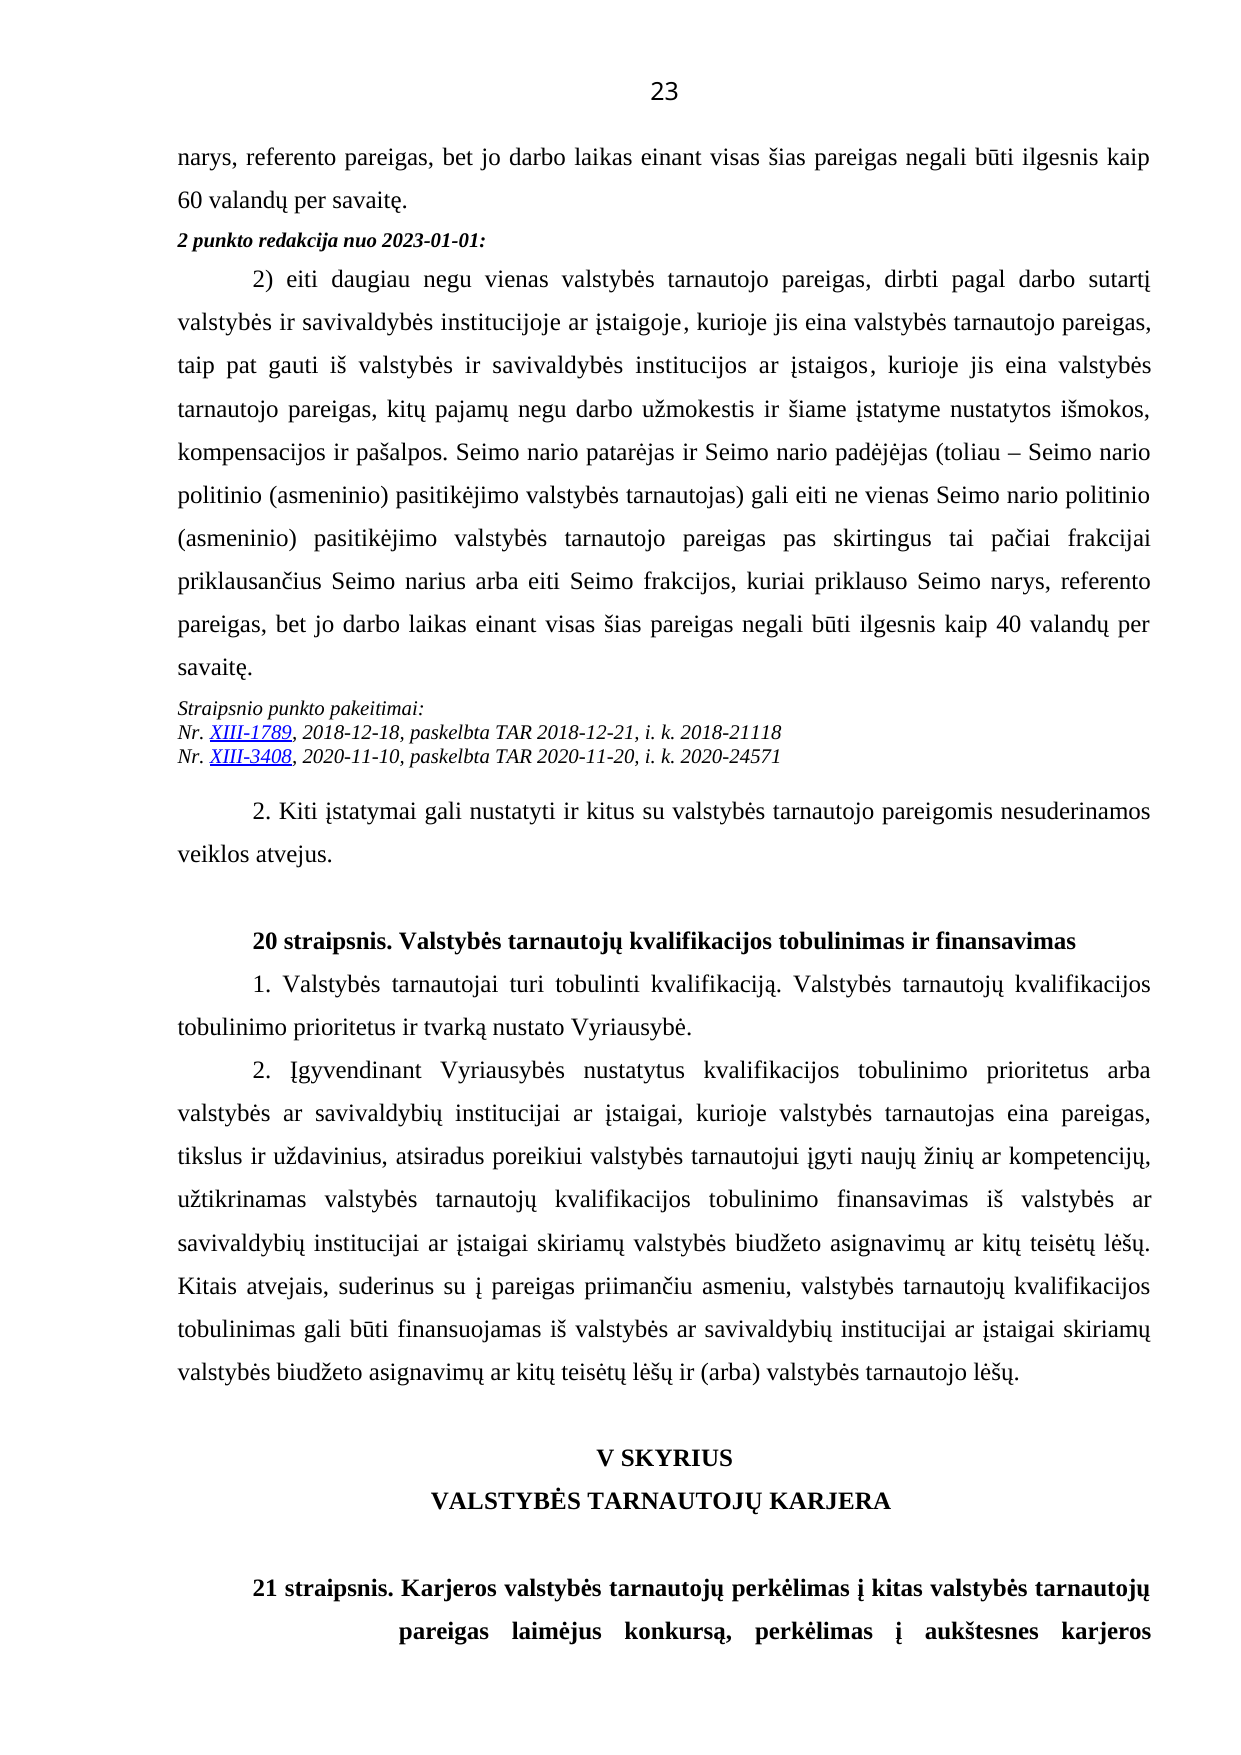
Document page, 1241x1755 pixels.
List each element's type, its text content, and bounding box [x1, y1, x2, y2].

text V SKYRIUS [177, 1443, 1152, 1472]
text 1. Valstybės tarnautojai turi tobulinti kvalifikaciją. Valstybės tarnautojų kvalifikacijos tobulinimo prioritetus ir tvarką nustato Vyriausybė. [177, 969, 1152, 1041]
text narys, referento pareigas, bet jo darbo laikas einant visas šias pareigas negali būti ilgesnis kaip 60 valandų per savaitę. [177, 142, 1152, 214]
text Nr. XIII-1789, 2018-12-18, paskelbta TAR 2018-12-21, i. k. 2018-21118 [177, 719, 1152, 744]
text VALSTYBĖS TARNAUTOJŲ KARJERA [177, 1486, 1152, 1515]
text 21 straipsnis. Karjeros valstybės tarnautojų perkėlimas į kitas valstybės tarnautojų pareigas laimėjus konkursą, perkėlimas į aukštesnes karjeros [252, 1573, 1152, 1644]
text 2 punkto redakcija nuo 2023-01-01: [177, 228, 1152, 252]
text Straipsnio punkto pakeitimai: [177, 696, 1152, 719]
text 2. Įgyvendinant Vyriausybės nustatytus kvalifikacijos tobulinimo prioritetus arba valstybės ar savivaldybių institucijai ar įstaigai, kurioje valstybės tarnautojas eina pareigas, tikslus ir uždavinius, atsiradus poreikiui valstybės tarnautojui įgyti naujų žinių ar kompetencijų, užtikrinamas valstybės tarnautojų kvalifikacijos tobulinimo finansavimas iš valstybės ar savivaldybių institucijai ar įstaigai skiriamų valstybės biudžeto asignavimų ar kitų teisėtų lėšų. Kitais atvejais, suderinus su į pareigas priimančiu asmeniu, valstybės tarnautojų kvalifikacijos tobulinimas gali būti finansuojamas iš valstybės ar savivaldybių institucijai ar įstaigai skiriamų valstybės biudžeto asignavimų ar kitų teisėtų lėšų ir (arba) valstybės tarnautojo lėšų. [177, 1055, 1152, 1386]
text 2. Kiti įstatymai gali nustatyti ir kitus su valstybės tarnautojo pareigomis nesuderinamos veiklos atvejus. [177, 796, 1152, 868]
text Nr. XIII-3408, 2020-11-10, paskelbta TAR 2020-11-20, i. k. 2020-24571 [177, 744, 1152, 768]
text 2) eiti daugiau negu vienas valstybės tarnautojo pareigas, dirbti pagal darbo sutartį valstybės ir savivaldybės institucijoje ar įstaigoje, kurioje jis eina valstybės tarnautojo pareigas, taip pat gauti iš valstybės ir savivaldybės institucijos ar įstaigos, kurioje jis eina valstybės tarnautojo pareigas, kitų pajamų negu darbo užmokestis ir šiame įstatyme nustatytos išmokos, kompensacijos ir pašalpos. Seimo nario patarėjas ir Seimo nario padėjėjas (toliau – Seimo nario politinio (asmeninio) pasitikėjimo valstybės tarnautojas) gali eiti ne vienas Seimo nario politinio (asmeninio) pasitikėjimo valstybės tarnautojo pareigas pas skirtingus tai pačiai frakcijai priklausančius Seimo narius arba eiti Seimo frakcijos, kuriai priklauso Seimo narys, referento pareigas, bet jo darbo laikas einant visas šias pareigas negali būti ilgesnis kaip 40 valandų per savaitę. [177, 264, 1152, 681]
text 20 straipsnis. Valstybės tarnautojų kvalifikacijos tobulinimas ir finansavimas [177, 926, 1152, 954]
